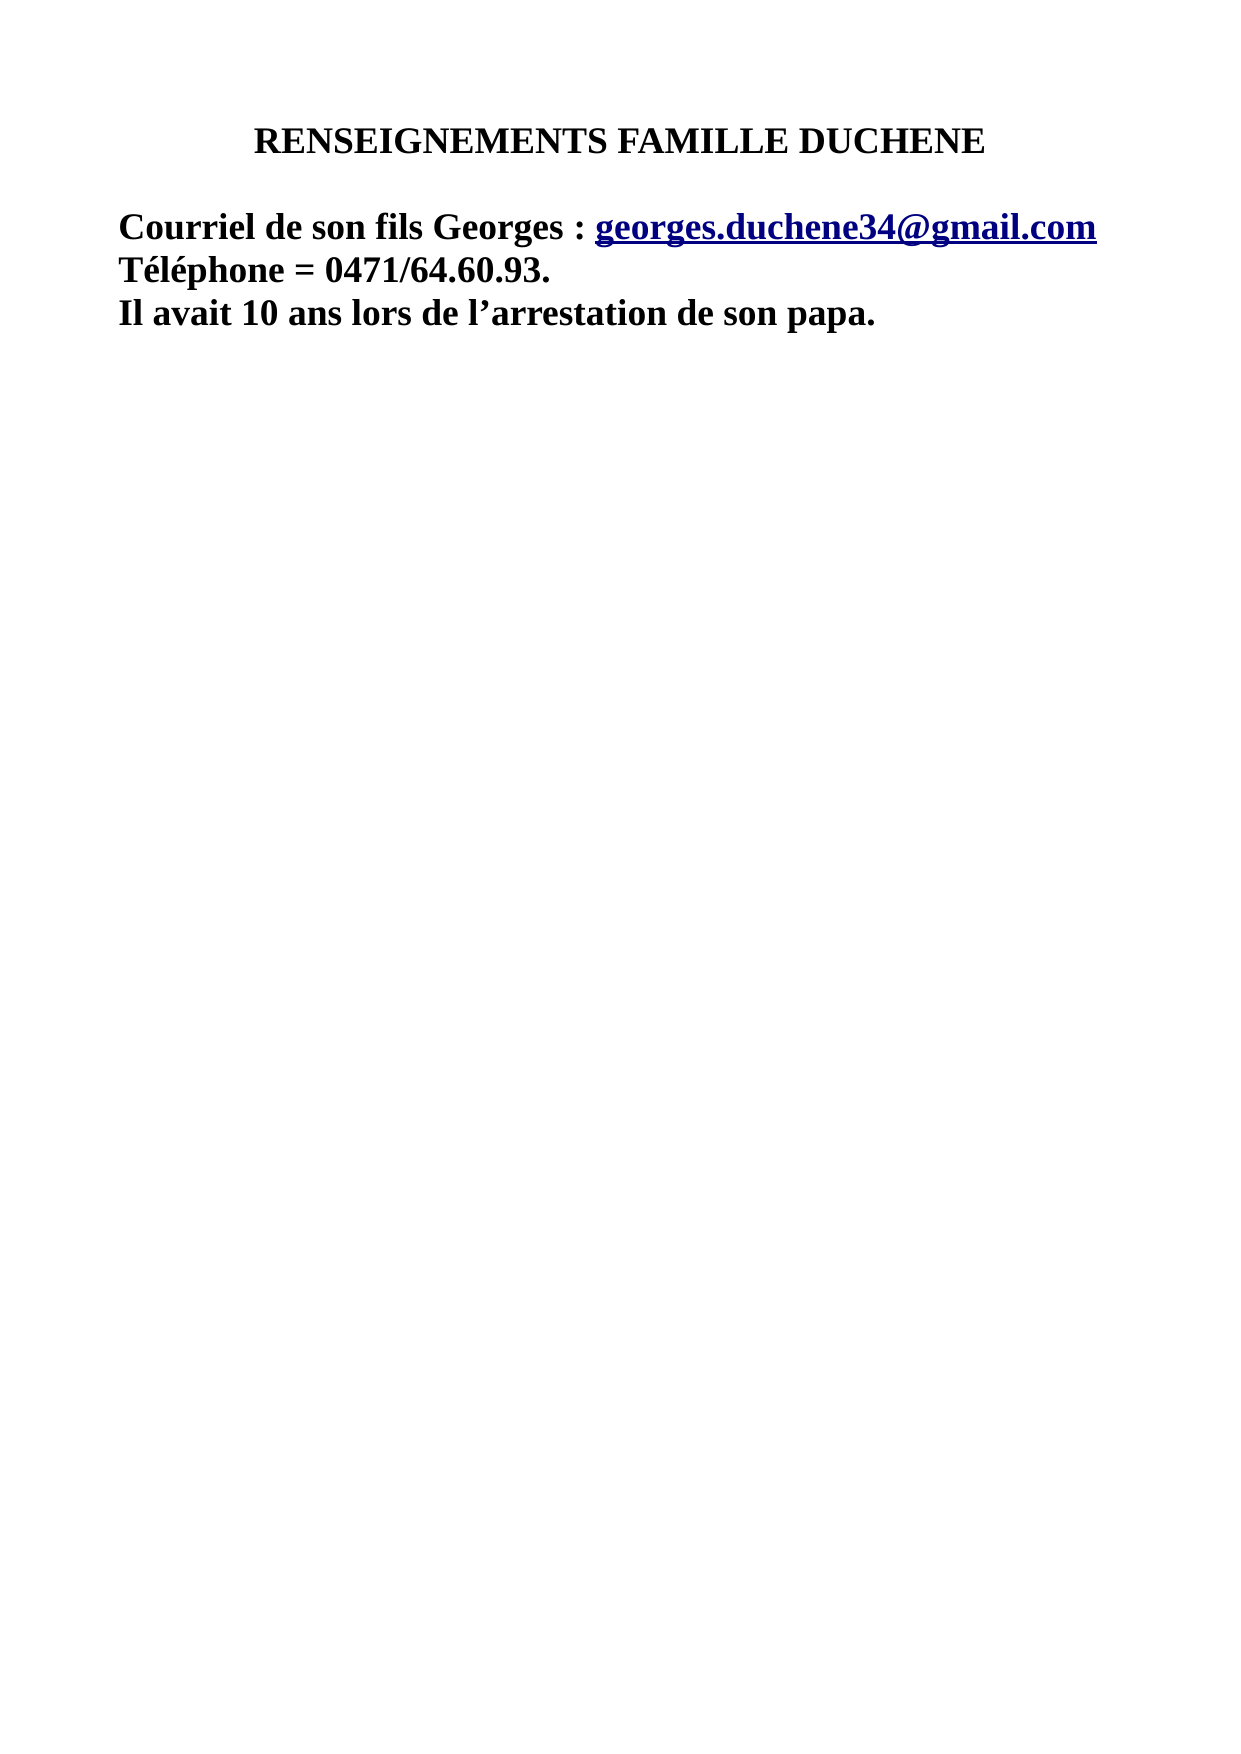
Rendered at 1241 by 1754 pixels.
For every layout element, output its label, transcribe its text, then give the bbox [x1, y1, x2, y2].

text Téléphone = 0471/64.60.93. [118, 247, 1122, 291]
text Il avait 10 ans lors de l’arrestation de son papa. [118, 291, 1122, 334]
text RENSEIGNEMENTS FAMILLE DUCHENE [118, 118, 1122, 161]
text Courriel de son fils Georges : georges.duchene34@gmail.com [118, 204, 1122, 247]
